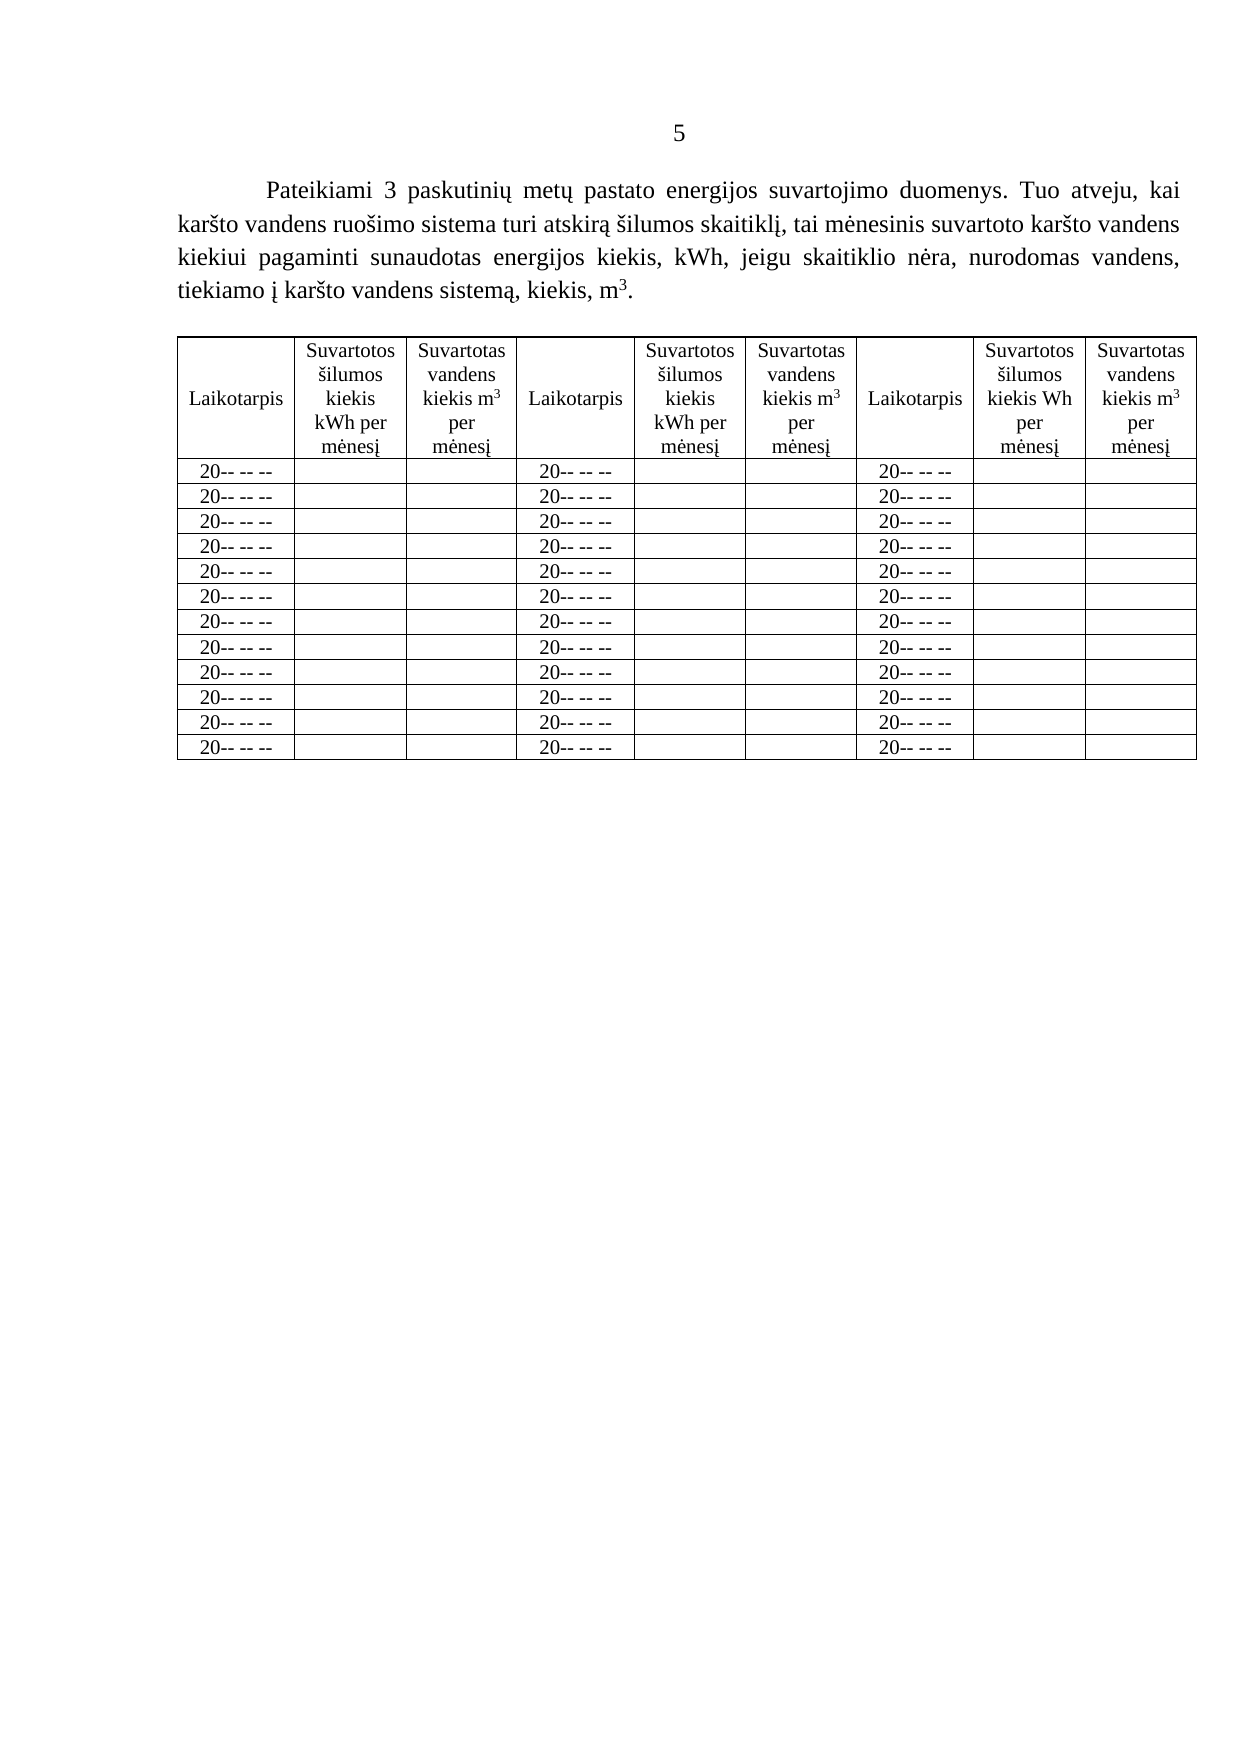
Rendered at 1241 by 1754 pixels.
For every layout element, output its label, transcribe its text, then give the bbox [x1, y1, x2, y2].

table_header Suvartotas vandens kiekis m3 per mėnesį [407, 338, 516, 458]
table_cell [746, 635, 856, 659]
table_cell 20-- -- -- [178, 610, 294, 633]
table_cell 20-- -- -- [517, 534, 634, 558]
table_cell 20-- -- -- [178, 735, 294, 759]
table_cell 20-- -- -- [517, 484, 634, 508]
table_cell 20-- -- -- [517, 459, 634, 483]
table_cell [407, 685, 516, 709]
table_cell 20-- -- -- [178, 509, 294, 533]
table_cell 20-- -- -- [517, 660, 634, 684]
table_cell [635, 610, 745, 633]
table_cell [407, 584, 516, 608]
table_cell [974, 559, 1085, 583]
table_cell [635, 509, 745, 533]
table_cell [974, 534, 1085, 558]
table_cell [746, 459, 856, 483]
table_header Suvartotos šilumos kiekis Wh per mėnesį [974, 338, 1085, 458]
table_cell [974, 584, 1085, 608]
table_cell [407, 660, 516, 684]
table_cell [295, 584, 406, 608]
table_cell 20-- -- -- [178, 584, 294, 608]
table_cell [746, 660, 856, 684]
table_cell 20-- -- -- [517, 509, 634, 533]
table_cell [974, 685, 1085, 709]
table_cell [407, 559, 516, 583]
table_cell 20-- -- -- [857, 559, 973, 583]
table_cell [1086, 685, 1196, 709]
table_cell [295, 635, 406, 659]
table_cell 20-- -- -- [857, 534, 973, 558]
table_cell [1086, 534, 1196, 558]
table_cell [974, 459, 1085, 483]
table_cell [635, 484, 745, 508]
table_cell [407, 635, 516, 659]
table_cell [746, 584, 856, 608]
table_cell 20-- -- -- [857, 685, 973, 709]
table_cell [746, 509, 856, 533]
table_cell [1086, 710, 1196, 734]
table_cell 20-- -- -- [857, 735, 973, 759]
table_cell [407, 610, 516, 633]
table_cell [1086, 735, 1196, 759]
table_cell [1086, 660, 1196, 684]
table_cell 20-- -- -- [517, 710, 634, 734]
table_cell [746, 710, 856, 734]
table_cell [295, 685, 406, 709]
table_header Laikotarpis [857, 338, 973, 458]
table_cell [746, 484, 856, 508]
table_cell [635, 660, 745, 684]
text Pateikiami 3 paskutinių metų pastato energijos suvartojimo duomenys. Tuo atveju, kai karšto vandens ruošimo sistema turi atskirą šilumos skaitiklį, tai mėnesinis suvartoto karšto vandens kiekiui pagaminti sunaudotas energijos kiekis, kWh, jeigu skaitiklio nėra, nurodomas vandens, tiekiamo į karšto vandens sistemą, kiekis, m3. [177, 176, 1181, 303]
table_cell [974, 484, 1085, 508]
table_cell 20-- -- -- [517, 610, 634, 633]
table_cell 20-- -- -- [178, 459, 294, 483]
table_cell 20-- -- -- [178, 559, 294, 583]
table_cell [635, 559, 745, 583]
table_cell [635, 534, 745, 558]
table_header Suvartotos šilumos kiekis kWh per mėnesį [295, 338, 406, 458]
table_cell 20-- -- -- [517, 635, 634, 659]
table_cell [295, 610, 406, 633]
table_cell [1086, 584, 1196, 608]
table_cell [295, 509, 406, 533]
table_cell [635, 584, 745, 608]
table_cell 20-- -- -- [178, 534, 294, 558]
table_cell [746, 685, 856, 709]
table_cell 20-- -- -- [517, 584, 634, 608]
table_cell [746, 735, 856, 759]
table_cell [974, 635, 1085, 659]
table_cell 20-- -- -- [517, 685, 634, 709]
table_cell [635, 710, 745, 734]
table_cell [1086, 635, 1196, 659]
table_cell 20-- -- -- [857, 459, 973, 483]
table_cell [1086, 559, 1196, 583]
table_cell 20-- -- -- [517, 559, 634, 583]
table_cell 20-- -- -- [857, 509, 973, 533]
table_cell [407, 710, 516, 734]
table_cell [407, 509, 516, 533]
table_cell [295, 735, 406, 759]
table_cell [1086, 509, 1196, 533]
table_cell [635, 735, 745, 759]
table_cell [746, 534, 856, 558]
table_cell [295, 534, 406, 558]
table_cell [974, 710, 1085, 734]
table_cell [746, 559, 856, 583]
table_cell 20-- -- -- [857, 660, 973, 684]
table_header Laikotarpis [178, 338, 294, 458]
table_cell 20-- -- -- [857, 710, 973, 734]
table_header Suvartotas vandens kiekis m3 per mėnesį [1086, 338, 1196, 458]
table_cell [1086, 610, 1196, 633]
table_cell [295, 459, 406, 483]
table_cell [295, 710, 406, 734]
table_header Suvartotos šilumos kiekis kWh per mėnesį [635, 338, 745, 458]
table_cell [974, 509, 1085, 533]
table_cell 20-- -- -- [178, 660, 294, 684]
table_cell [295, 484, 406, 508]
table_cell 20-- -- -- [178, 484, 294, 508]
table_cell [407, 484, 516, 508]
table_cell [635, 459, 745, 483]
table_cell [295, 559, 406, 583]
table_cell [1086, 459, 1196, 483]
table_cell [407, 459, 516, 483]
table_cell [746, 610, 856, 633]
table_cell [974, 660, 1085, 684]
table_header Suvartotas vandens kiekis m3 per mėnesį [746, 338, 856, 458]
table_header Laikotarpis [517, 338, 634, 458]
table_cell 20-- -- -- [857, 610, 973, 633]
table_cell [1086, 484, 1196, 508]
table_cell 20-- -- -- [178, 635, 294, 659]
table_cell 20-- -- -- [178, 685, 294, 709]
table_cell [974, 610, 1085, 633]
table_cell [974, 735, 1085, 759]
table_cell [635, 685, 745, 709]
table_cell [295, 660, 406, 684]
table_cell 20-- -- -- [857, 484, 973, 508]
table_cell [407, 735, 516, 759]
table_cell 20-- -- -- [517, 735, 634, 759]
table_cell 20-- -- -- [178, 710, 294, 734]
table_cell [407, 534, 516, 558]
table_cell 20-- -- -- [857, 584, 973, 608]
table_cell [635, 635, 745, 659]
table_cell 20-- -- -- [857, 635, 973, 659]
